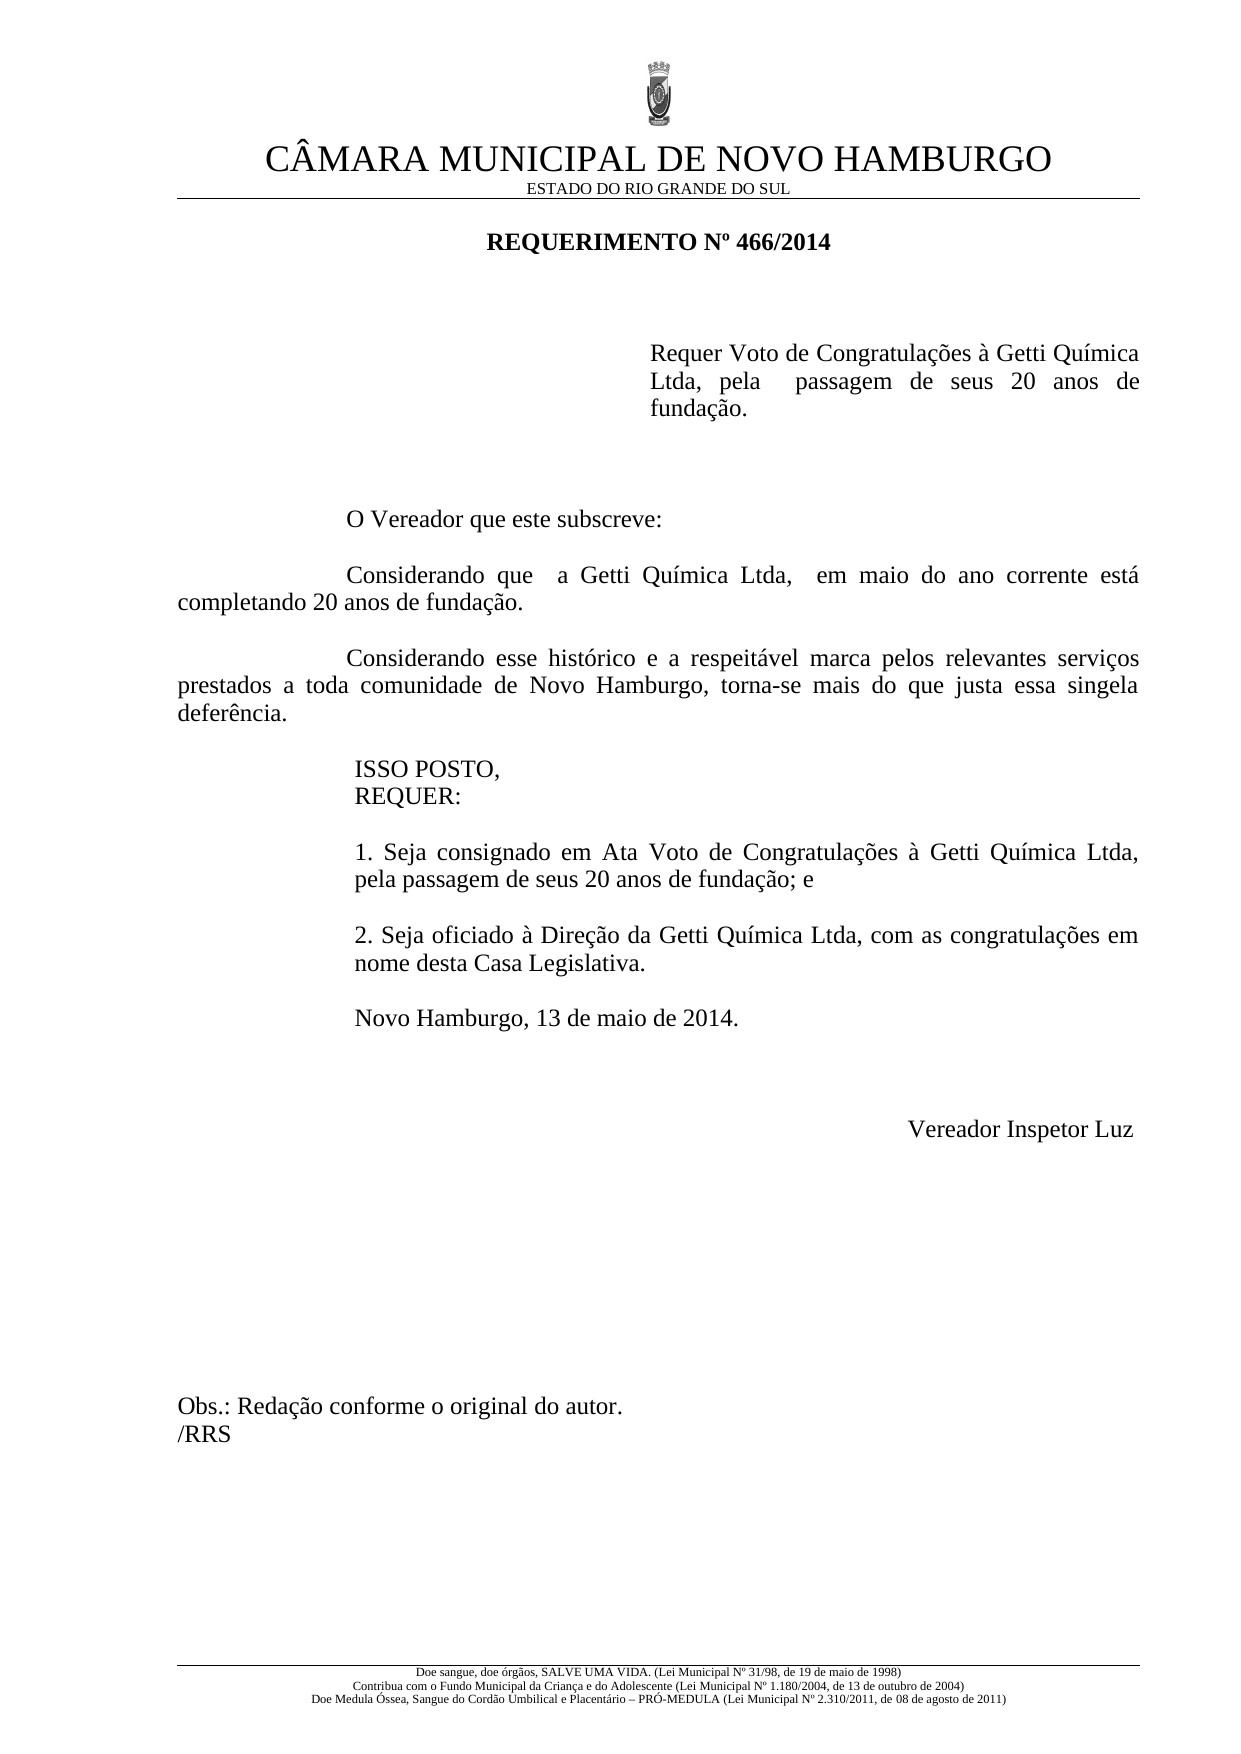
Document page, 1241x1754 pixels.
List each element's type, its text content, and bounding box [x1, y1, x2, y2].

text /RRS [177, 1420, 1140, 1447]
text Obs.: Redação conforme o original do autor. [177, 1392, 1140, 1420]
text REQUERIMENTO Nº 466/2014 [177, 228, 1140, 256]
text 1. Seja consignado em Ata Voto de Congratulações à Getti Química Ltda, pela passagem de seus 20 anos de fundação; e [354, 838, 1140, 893]
text REQUER: [177, 782, 1140, 810]
text Considerando que a Getti Química Ltda, em maio do ano corrente está completando 20 anos de fundação. [177, 561, 1140, 616]
text O Vereador que este subscreve: [177, 505, 1140, 533]
text 2. Seja oficiado à Direção da Getti Química Ltda, com as congratulações em nome desta Casa Legislativa. [354, 921, 1140, 976]
text Considerando esse histórico e a respeitável marca pelos relevantes serviços prestados a toda comunidade de Novo Hamburgo, torna-se mais do que justa essa singela deferência. [177, 644, 1140, 727]
text Vereador Inspetor Luz [177, 1115, 1140, 1143]
text Requer Voto de Congratulações à Getti Química Ltda, pela passagem de seus 20 anos de fundação. [650, 339, 1140, 422]
text Novo Hamburgo, 13 de maio de 2014. [354, 1004, 1140, 1032]
text ISSO POSTO, [177, 755, 1140, 782]
